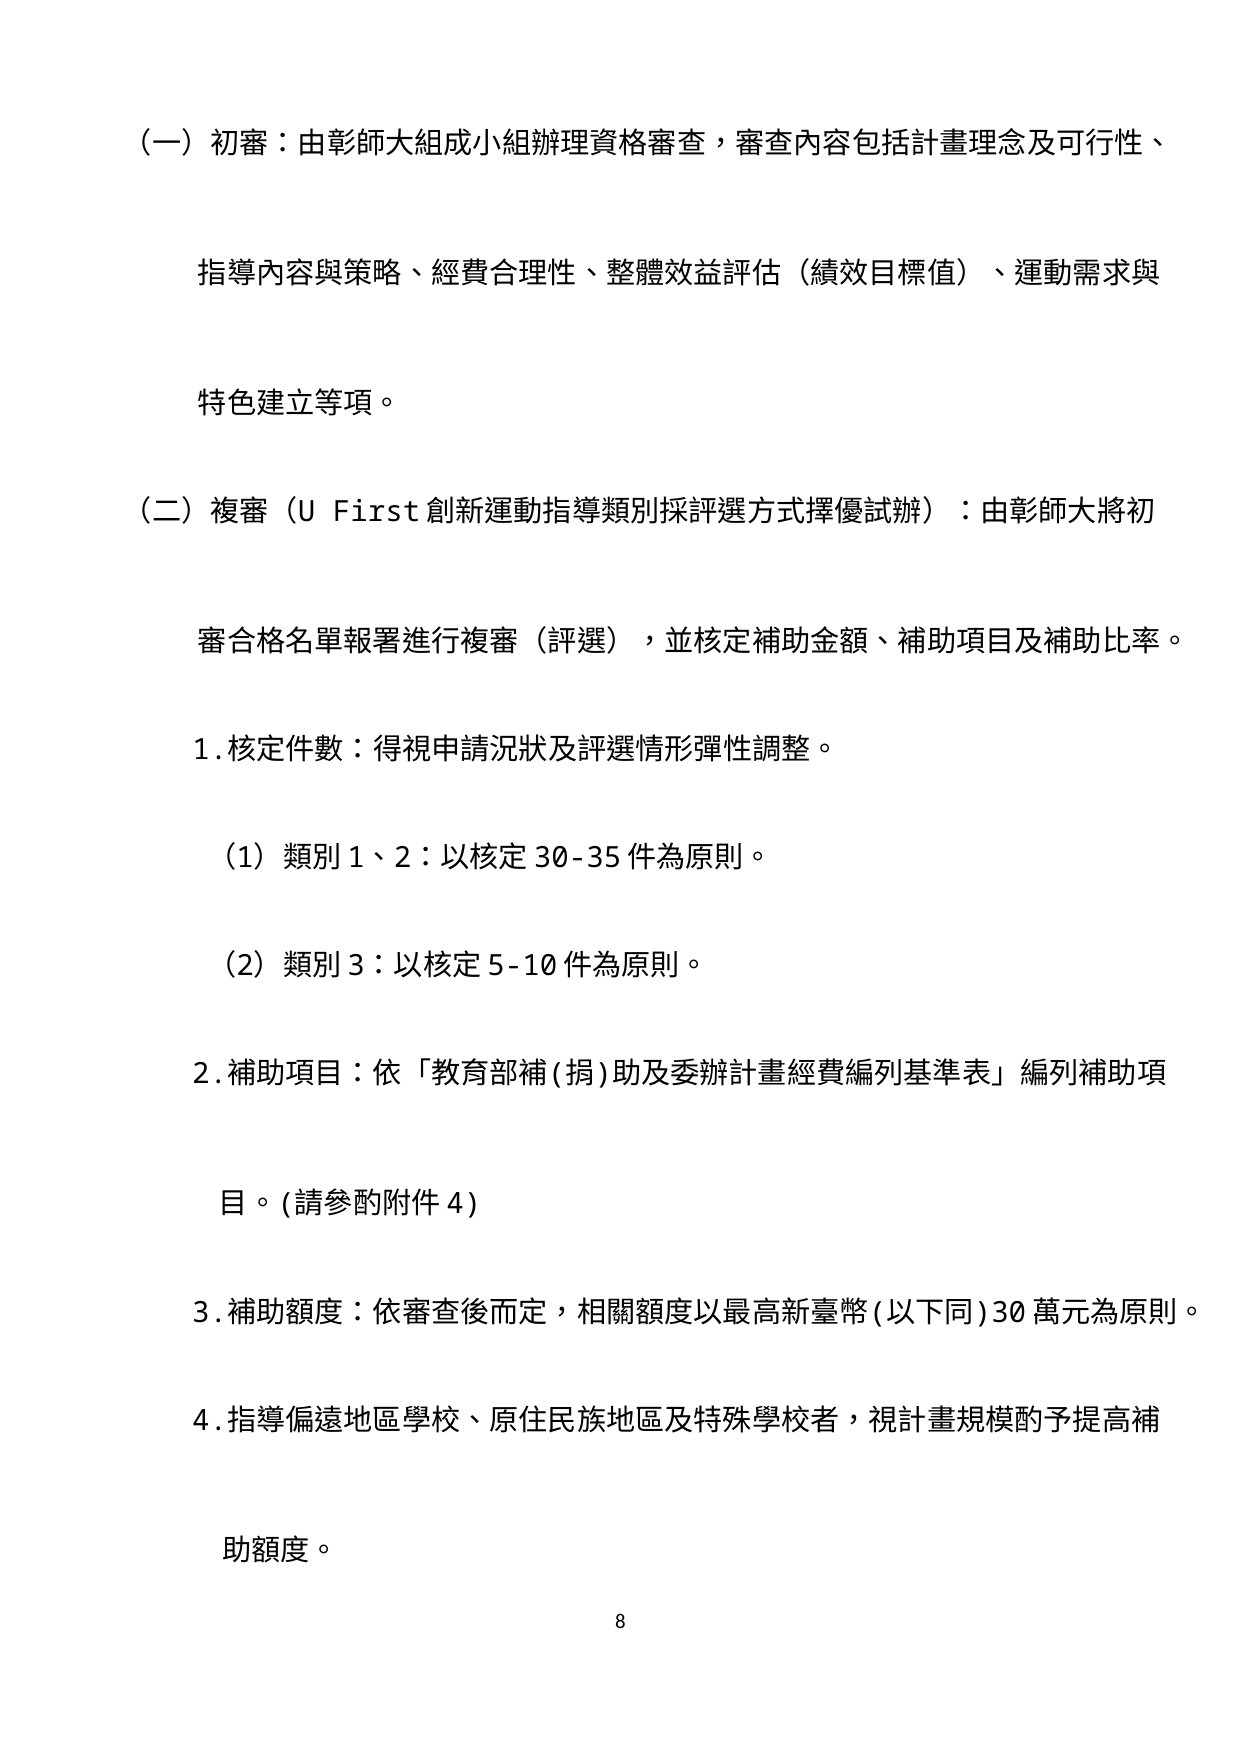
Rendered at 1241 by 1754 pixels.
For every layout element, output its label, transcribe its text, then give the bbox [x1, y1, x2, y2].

text （1）類別1、2：以核定30-35件為原則。 [177, 813, 1181, 876]
text （2）類別3：以核定5-10件為原則。 [177, 921, 1181, 984]
text （二）複審（U First創新運動指導類別採評選方式擇優試辦）：由彰師大將初審合格名單報署進行複審（評選），並核定補助金額、補助項目及補助比率。 [123, 467, 1181, 659]
text 1.核定件數：得視申請況狀及評選情形彈性調整。 [192, 705, 1181, 767]
text 4.指導偏遠地區學校、原住民族地區及特殊學校者，視計畫規模酌予提高補助額度。 [192, 1376, 1181, 1568]
text 2.補助項目：依「教育部補(捐)助及委辦計畫經費編列基準表」編列補助項目。(請參酌附件4) [192, 1029, 1181, 1222]
text （一）初審：由彰師大組成小組辦理資格審查，審查內容包括計畫理念及可行性、指導內容與策略、經費合理性、整體效益評估（績效目標值）、運動需求與特色建立等項。 [123, 99, 1181, 421]
text 3.補助額度：依審查後而定，相關額度以最高新臺幣(以下同)30萬元為原則。 [192, 1268, 1181, 1330]
